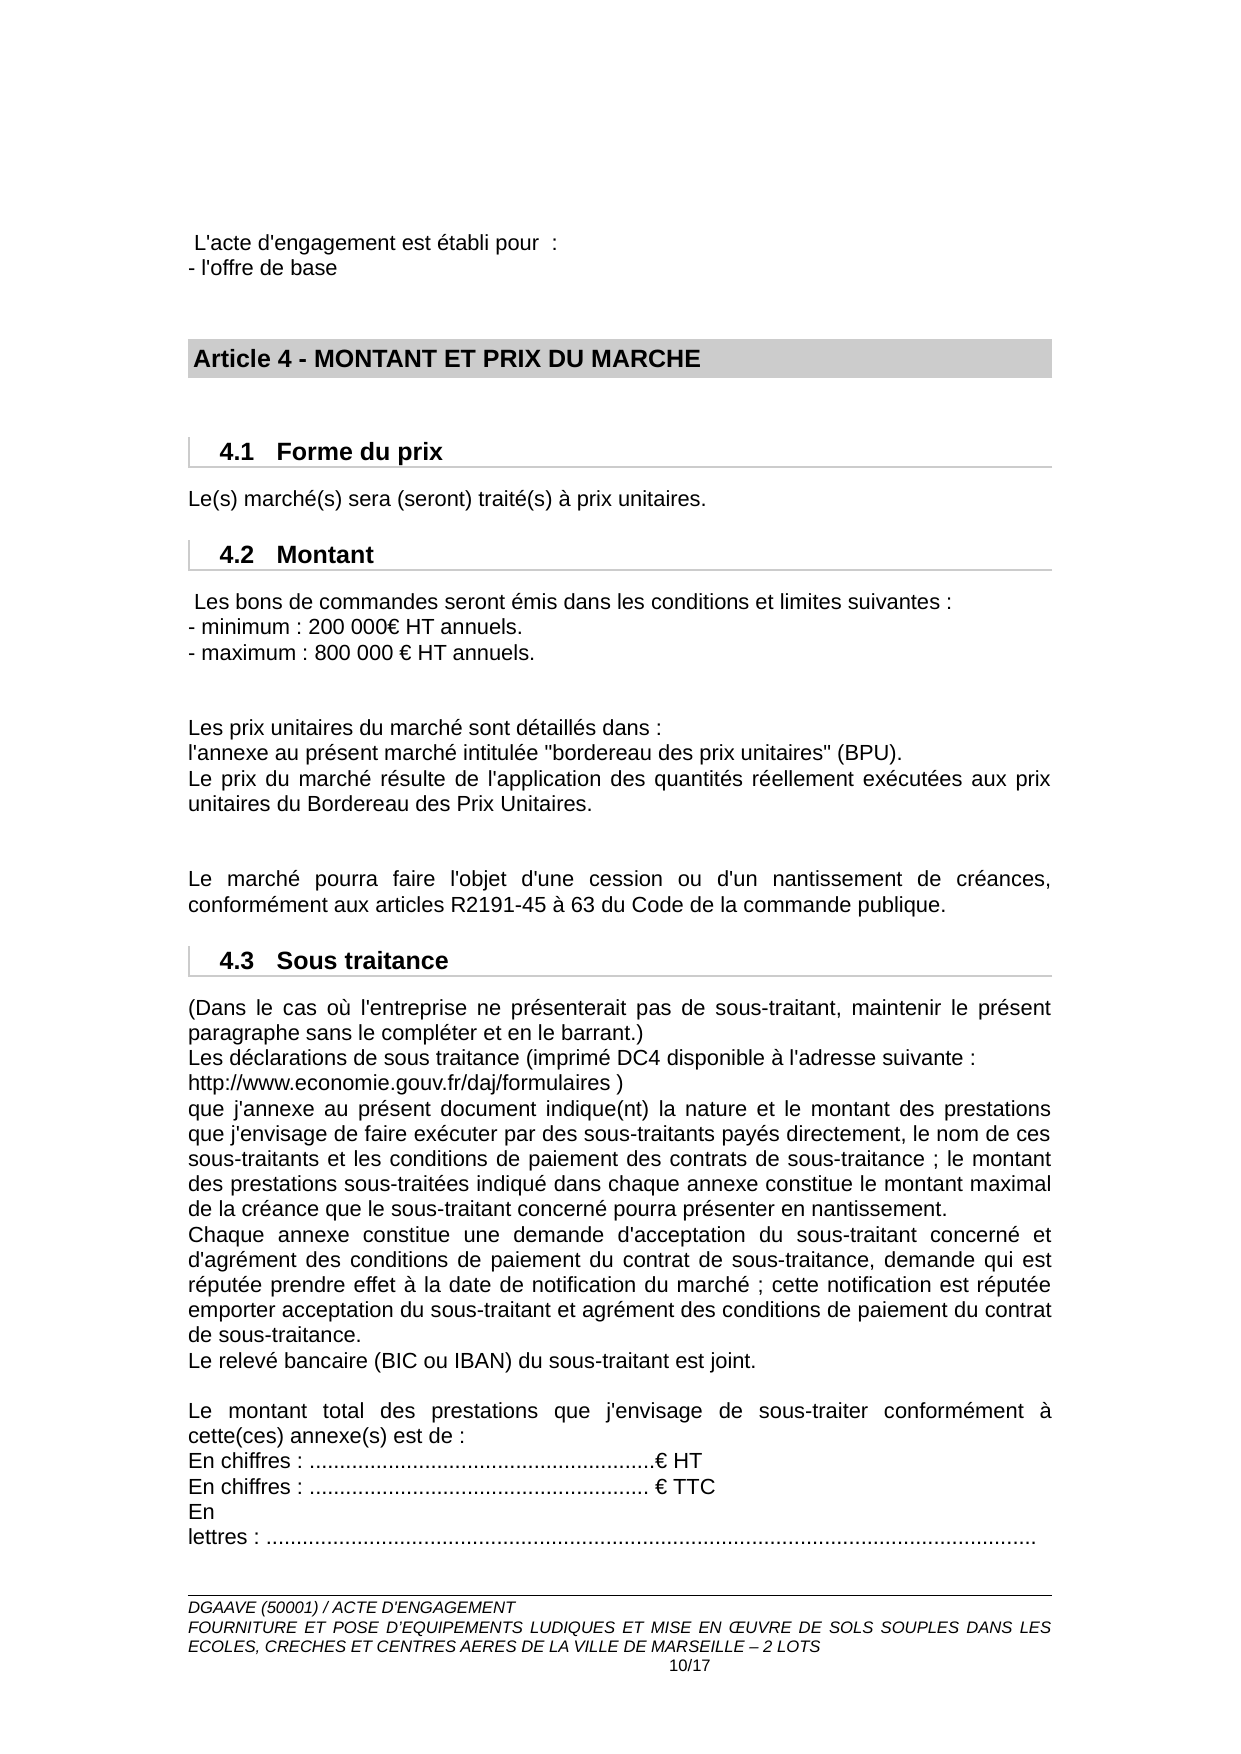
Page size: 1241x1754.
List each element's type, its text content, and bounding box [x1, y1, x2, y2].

text (Dans le cas où l'entreprise ne présenterait pas de sous-traitant, maintenir le présent paragraphe sans le compléter et en le barrant.) [188, 995, 1052, 1045]
subtitle Forme du prix [190, 437, 1052, 466]
text l'annexe au présent marché intitulée "bordereau des prix unitaires" (BPU). [188, 740, 1052, 765]
text Chaque annexe constitue une demande d'acceptation du sous-traitant concerné et d'agrément des conditions de paiement du contrat de sous-traitance, demande qui est réputée prendre effet à la date de notification du marché ; cette notification est réputée emporter acceptation du sous-traitant et agrément des conditions de paiement du contrat de sous-traitance. [188, 1222, 1052, 1348]
text Le relevé bancaire (BIC ou IBAN) du sous-traitant est joint. [188, 1348, 1052, 1373]
text Le(s) marché(s) sera (seront) traité(s) à prix unitaires. [188, 486, 1052, 511]
text Le prix du marché résulte de l'application des quantités réellement exécutées aux prix unitaires du Bordereau des Prix Unitaires. [188, 765, 1052, 816]
text - minimum : 200 000€ HT annuels. [188, 614, 1052, 639]
text L'acte d'engagement est établi pour : [188, 230, 1052, 255]
text En chiffres : ........................................................ € TTC [188, 1474, 1052, 1499]
text En chiffres : .........................................................€ HT [188, 1448, 1052, 1474]
text que j'annexe au présent document indique(nt) la nature et le montant des prestations que j'envisage de faire exécuter par des sous-traitants payés directement, le nom de ces sous-traitants et les conditions de paiement des contrats de sous-traitance ; le montant des prestations sous-traitées indiqué dans chaque annexe constitue le montant maximal de la créance que le sous-traitant concerné pourra présenter en nantissement. [188, 1096, 1052, 1222]
text Les bons de commandes seront émis dans les conditions et limites suivantes : [188, 589, 1052, 614]
subtitle MONTANT ET PRIX DU MARCHE [190, 342, 1050, 376]
text http://www.economie.gouv.fr/daj/formulaires ) [188, 1070, 1052, 1096]
text Les prix unitaires du marché sont détaillés dans : [188, 715, 1052, 740]
text - l'offre de base [188, 255, 1052, 280]
subtitle Sous traitance [190, 946, 1052, 975]
text Le montant total des prestations que j'envisage de sous-traiter conformément à cette(ces) annexe(s) est de : [188, 1398, 1052, 1448]
text Le marché pourra faire l'objet d'une cession ou d'un nantissement de créances, conformément aux articles R2191-45 à 63 du Code de la commande publique. [188, 866, 1052, 917]
subtitle Montant [190, 540, 1052, 569]
text En lettres : ............................................................................................................................... [188, 1499, 1052, 1549]
text Les déclarations de sous traitance (imprimé DC4 disponible à l'adresse suivante : [188, 1045, 1052, 1070]
text - maximum : 800 000 € HT annuels. [188, 639, 1052, 664]
